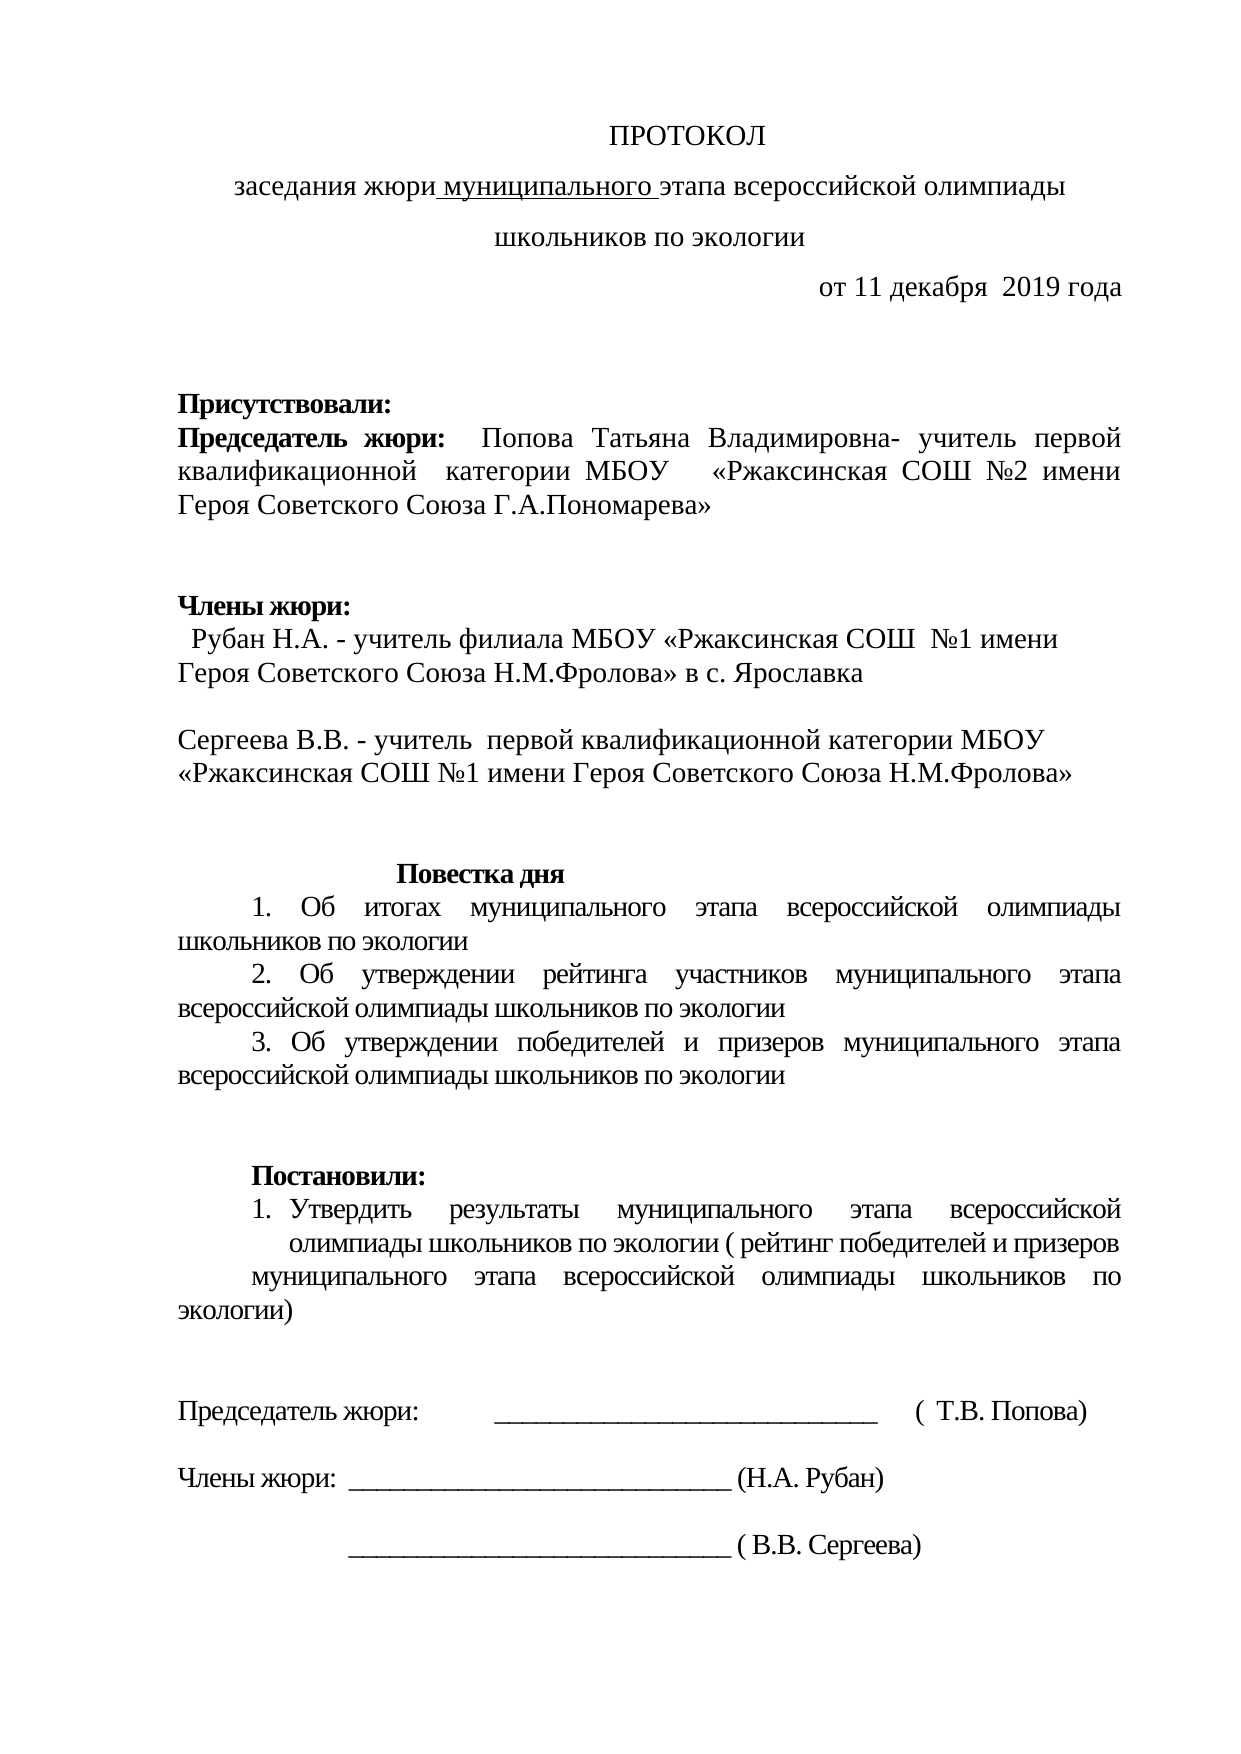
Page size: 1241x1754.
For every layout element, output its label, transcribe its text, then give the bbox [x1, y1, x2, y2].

text Сергеева В.В. - учитель первой квалификационной категории МБОУ «Ржаксинская СОШ №1 имени Героя Советского Союза Н.М.Фролова» [177, 722, 1122, 789]
text Присутствовали: [177, 386, 1122, 420]
list Утвердить результаты муниципального этапа всероссийской олимпиады школьников по экологии ( рейтинг победителей и призеров [251, 1191, 1122, 1258]
text 3. Об утверждении победителей и призеров муниципального этапа всероссийской олимпиады школьников по экологии [177, 1024, 1122, 1091]
text Члены жюри: ____________________________ (Н.А. Рубан) [177, 1460, 1122, 1493]
text 1. Об итогах муниципального этапа всероссийской олимпиады школьников по экологии [177, 889, 1122, 957]
text 2. Об утверждении рейтинга участников муниципального этапа всероссийской олимпиады школьников по экологии [177, 957, 1122, 1024]
text Постановили: [177, 1158, 1122, 1191]
text Председатель жюри: ____________________________ ( Т.В. Попова) [177, 1393, 1122, 1426]
text заседания жюри муниципального этапа всероссийской олимпиады школьников по экологии [177, 168, 1122, 252]
text Члены жюри: [177, 588, 1122, 621]
text от 11 декабря 2019 года [177, 269, 1122, 303]
text Рубан Н.А. - учитель филиала МБОУ «Ржаксинская СОШ №1 имени Героя Советского Союза Н.М.Фролова» в с. Ярославка [177, 621, 1122, 688]
text муниципального этапа всероссийской олимпиады школьников по экологии) [177, 1258, 1122, 1326]
text протокол [177, 118, 1122, 152]
text Повестка дня [177, 856, 1122, 889]
text ____________________________ ( В.В. Сергеева) [177, 1527, 1122, 1560]
text Председатель жюри: Попова Татьяна Владимировна- учитель первой квалификационной категории МБОУ «Ржаксинская СОШ №2 имени Героя Советского Союза Г.А.Пономарева» [177, 420, 1122, 521]
